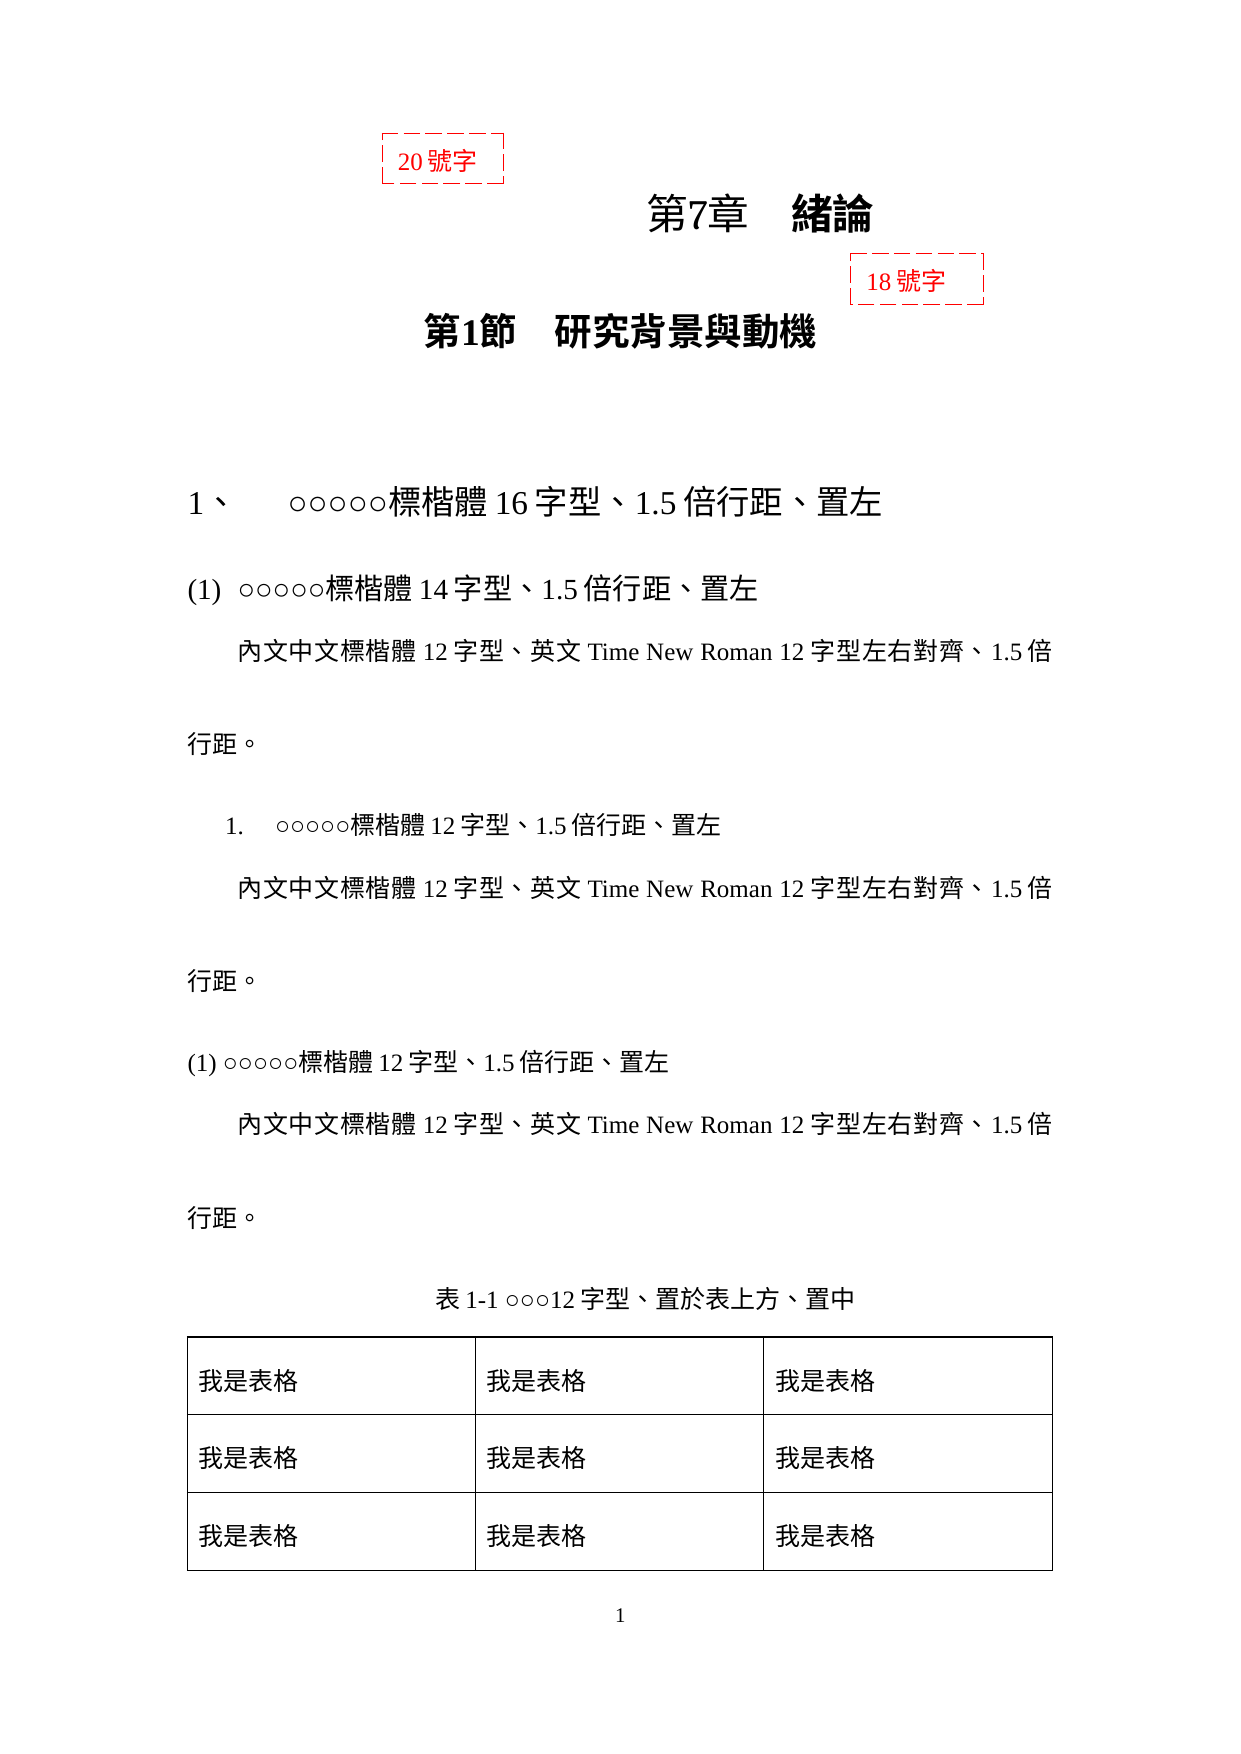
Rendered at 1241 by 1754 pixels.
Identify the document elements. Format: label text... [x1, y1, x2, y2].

table_header 我是表格 [476, 1338, 763, 1414]
table_cell 我是表格 [764, 1415, 1052, 1492]
text 18號字 [866, 262, 968, 296]
text 內文中文標楷體12字型、英文Time New Roman 12字型左右對齊、1.5倍行距。 [187, 844, 1053, 1001]
text 表1-1 ○○○12字型、置於表上方、置中 [187, 1256, 1053, 1318]
table_header 我是表格 [188, 1338, 475, 1414]
list ○○○○○標楷體14字型、1.5倍行距、置左 [187, 545, 1053, 608]
table_header 我是表格 [764, 1338, 1052, 1414]
table_cell 我是表格 [188, 1415, 475, 1492]
table_cell 我是表格 [476, 1493, 763, 1570]
text (1) ○○○○○標楷體12字型、1.5倍行距、置左 [187, 1019, 1053, 1081]
text 20號字 [398, 141, 488, 175]
text 內文中文標楷體12字型、英文Time New Roman 12字型左右對齊、1.5倍行距。 [187, 608, 1053, 764]
list ○○○○○標楷體16字型、1.5倍行距、置左 [187, 459, 1053, 521]
text 內文中文標楷體12字型、英文Time New Roman 12字型左右對齊、1.5倍行距。 [187, 1081, 1053, 1238]
subtitle 研究背景與動機 [187, 288, 1053, 350]
table_cell 我是表格 [476, 1415, 763, 1492]
list ○○○○○標楷體12字型、1.5倍行距、置左 [225, 782, 1053, 844]
subtitle [850, 253, 984, 305]
subtitle 緒論 [382, 132, 1053, 232]
table_cell 我是表格 [764, 1493, 1052, 1570]
table_cell 我是表格 [188, 1493, 475, 1570]
